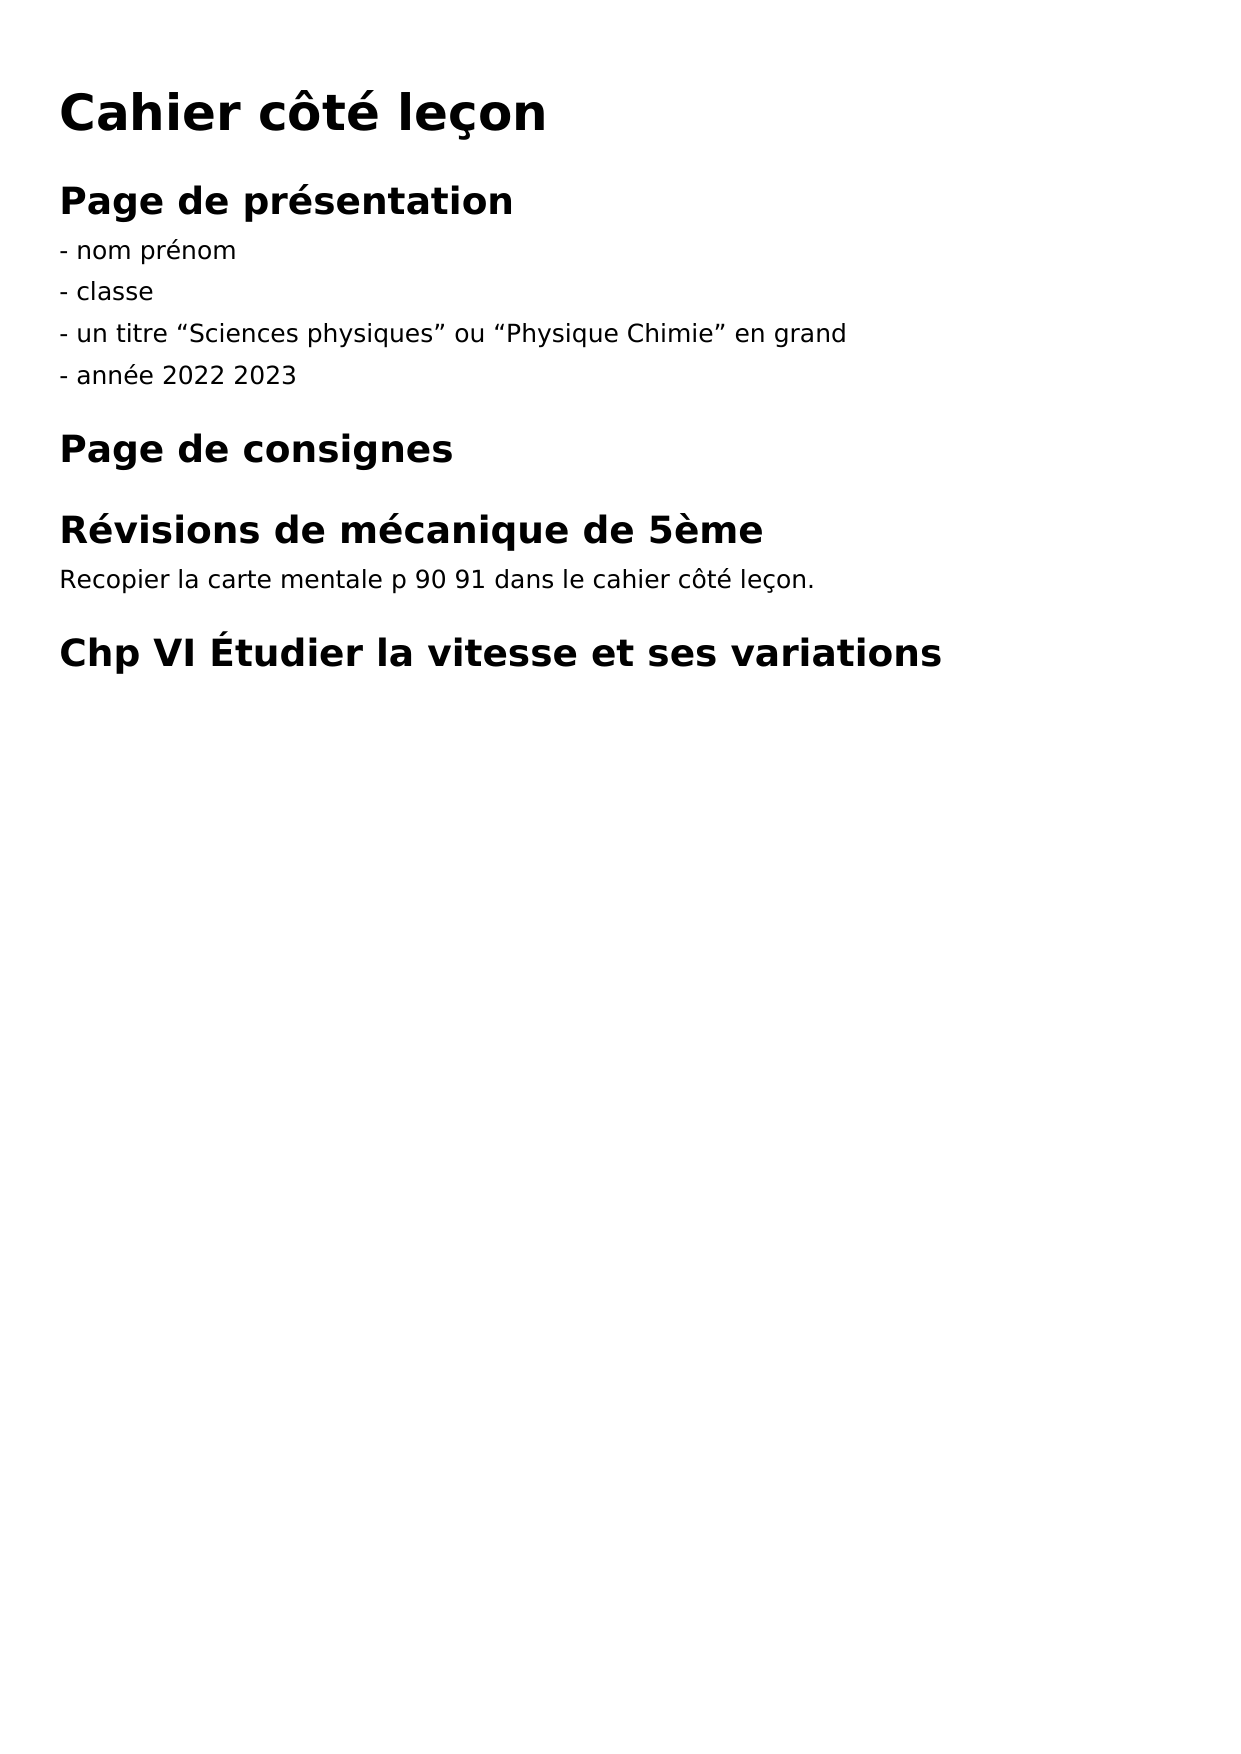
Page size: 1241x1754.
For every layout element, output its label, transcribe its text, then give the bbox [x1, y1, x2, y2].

text - nom prénom [59, 236, 1181, 265]
subtitle Révisions de mécanique de 5ème [59, 509, 1181, 552]
subtitle Page de consignes [59, 428, 1181, 471]
subtitle Cahier côté leçon [59, 84, 1181, 142]
subtitle Chp VI Étudier la vitesse et ses variations [59, 632, 1181, 675]
text - année 2022 2023 [59, 361, 1181, 390]
text Recopier la carte mentale p 90 91 dans le cahier côté leçon. [59, 565, 1181, 594]
subtitle Page de présentation [59, 180, 1181, 223]
text - classe [59, 278, 1181, 307]
text - un titre “Sciences physiques” ou “Physique Chimie” en grand [59, 319, 1181, 348]
